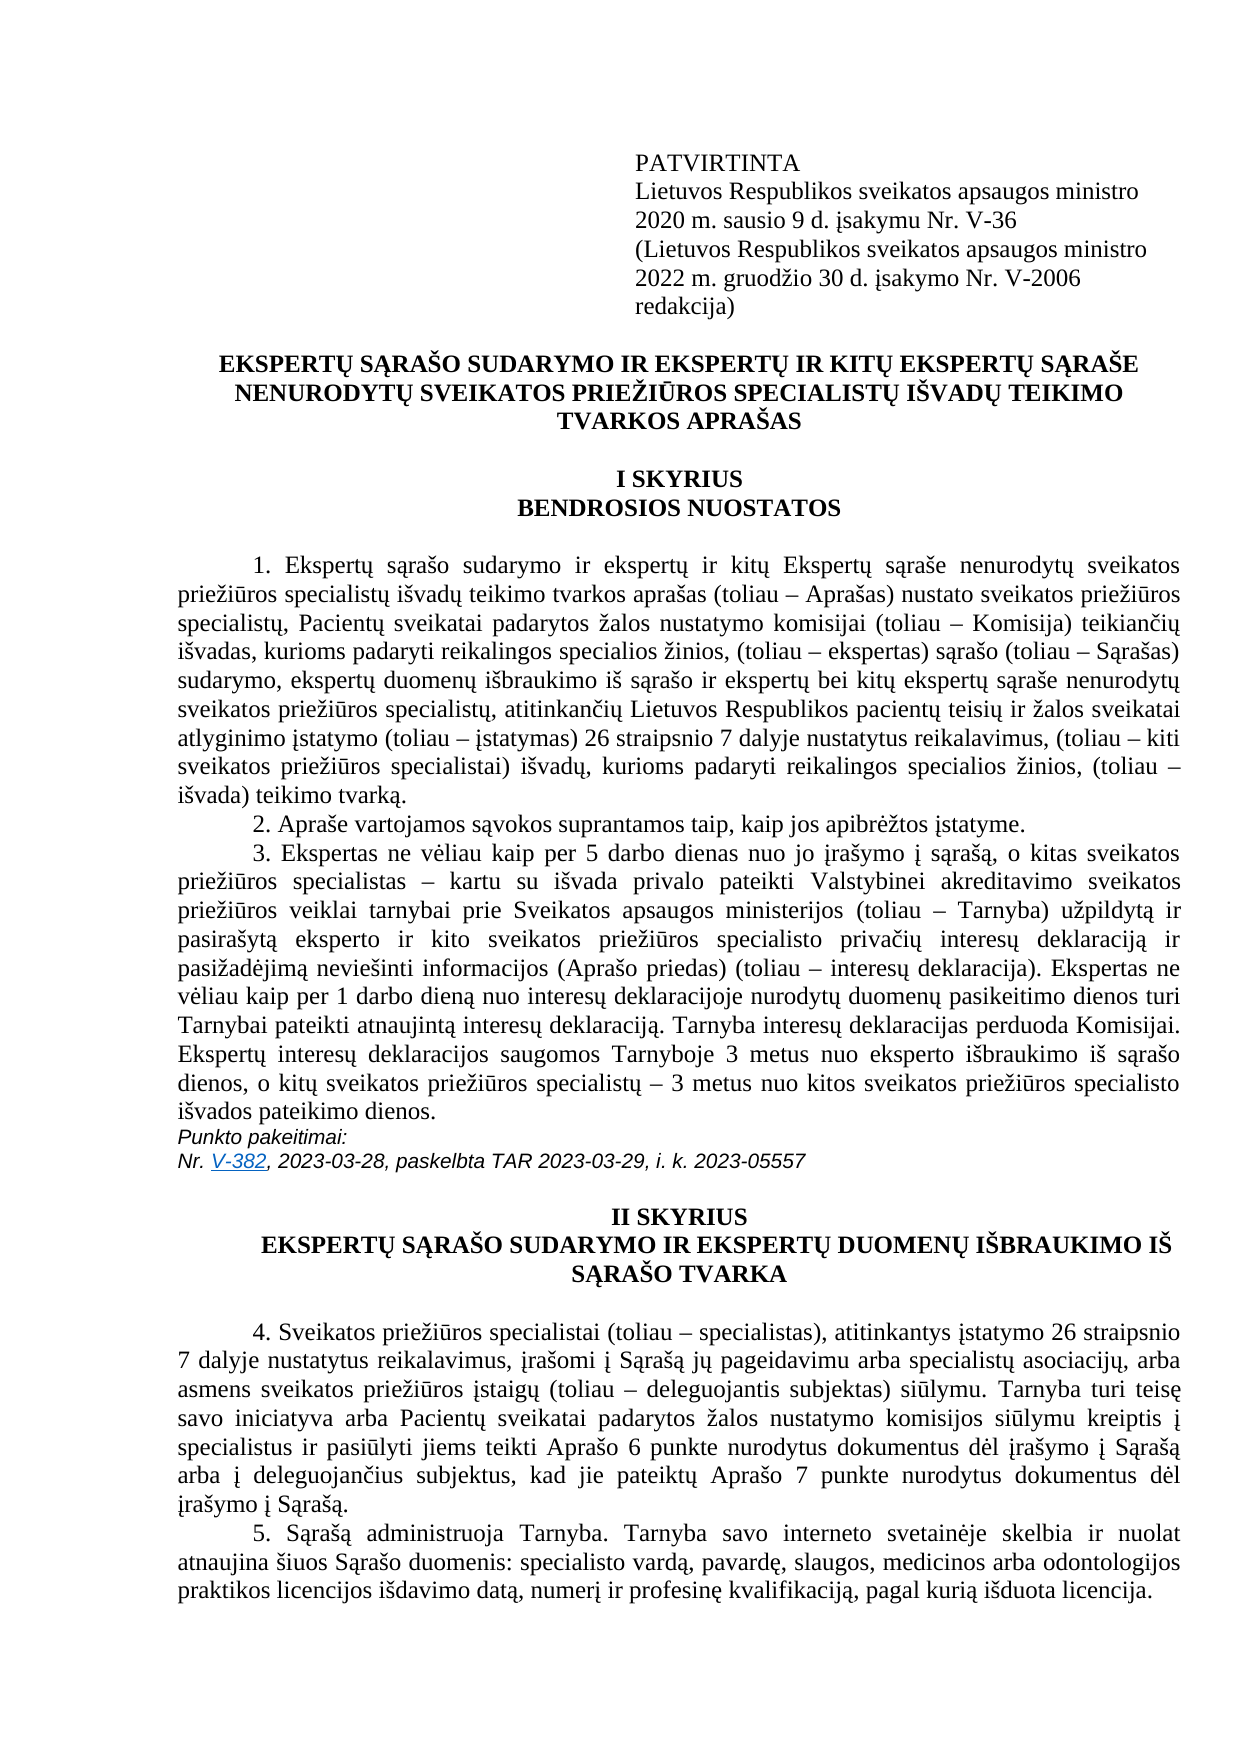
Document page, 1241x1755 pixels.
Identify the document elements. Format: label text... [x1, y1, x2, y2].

text EKSPERTŲ SĄRAŠO SUDARYMO IR EKSPERTŲ DUOMENŲ IŠBRAUKIMO IŠ SĄRAŠO TVARKA [177, 1231, 1181, 1288]
text (Lietuvos Respublikos sveikatos apsaugos ministro [635, 234, 1181, 263]
text 2020 m. sausio 9 d. įsakymu Nr. V-36 [635, 205, 1181, 234]
text Nr. V-382, 2023-03-28, paskelbta TAR 2023-03-29, i. k. 2023-05557 [177, 1149, 1181, 1173]
text 3. Ekspertas ne vėliau kaip per 5 darbo dienas nuo jo įrašymo į sąrašą, o kitas sveikatos priežiūros specialistas – kartu su išvada privalo pateikti Valstybinei akreditavimo sveikatos priežiūros veiklai tarnybai prie Sveikatos apsaugos ministerijos (toliau – Tarnyba) užpildytą ir pasirašytą eksperto ir kito sveikatos priežiūros specialisto privačių interesų deklaraciją ir pasižadėjimą neviešinti informacijos (Aprašo priedas) (toliau – interesų deklaracija). Ekspertas ne vėliau kaip per 1 darbo dieną nuo interesų deklaracijoje nurodytų duomenų pasikeitimo dienos turi Tarnybai pateikti atnaujintą interesų deklaraciją. Tarnyba interesų deklaracijas perduoda Komisijai. Ekspertų interesų deklaracijos saugomos Tarnyboje 3 metus nuo eksperto išbraukimo iš sąrašo dienos, o kitų sveikatos priežiūros specialistų – 3 metus nuo kitos sveikatos priežiūros specialisto išvados pateikimo dienos. [177, 838, 1181, 1125]
text Punkto pakeitimai: [177, 1125, 1181, 1149]
text EKSPERTŲ SĄRAŠO SUDARYMO IR EKSPERTŲ IR KITŲ EKSPERTŲ SĄRAŠE NENURODYTŲ SVEIKATOS PRIEŽIŪROS SPECIALISTŲ IŠVADŲ TEIKIMO TVARKOS APRAŠAS [177, 349, 1181, 435]
text redakcija) [635, 291, 1181, 320]
text Lietuvos Respublikos sveikatos apsaugos ministro [635, 176, 1181, 205]
text PATVIRTINTA [635, 148, 1181, 176]
text II SKYRIUS [177, 1202, 1181, 1231]
text 1. Ekspertų sąrašo sudarymo ir ekspertų ir kitų Ekspertų sąraše nenurodytų sveikatos priežiūros specialistų išvadų teikimo tvarkos aprašas (toliau – Aprašas) nustato sveikatos priežiūros specialistų, Pacientų sveikatai padarytos žalos nustatymo komisijai (toliau – Komisija) teikiančių išvadas, kurioms padaryti reikalingos specialios žinios, (toliau – ekspertas) sąrašo (toliau – Sąrašas) sudarymo, ekspertų duomenų išbraukimo iš sąrašo ir ekspertų bei kitų ekspertų sąraše nenurodytų sveikatos priežiūros specialistų, atitinkančių Lietuvos Respublikos pacientų teisių ir žalos sveikatai atlyginimo įstatymo (toliau – įstatymas) 26 straipsnio 7 dalyje nustatytus reikalavimus, (toliau – kiti sveikatos priežiūros specialistai) išvadų, kurioms padaryti reikalingos specialios žinios, (toliau – išvada) teikimo tvarką. [177, 550, 1181, 809]
text 2. Apraše vartojamos sąvokos suprantamos taip, kaip jos apibrėžtos įstatyme. [177, 809, 1181, 838]
text 5. Sąrašą administruoja Tarnyba. Tarnyba savo interneto svetainėje skelbia ir nuolat atnaujina šiuos Sąrašo duomenis: specialisto vardą, pavardę, slaugos, medicinos arba odontologijos praktikos licencijos išdavimo datą, numerį ir profesinę kvalifikaciją, pagal kurią išduota licencija. [177, 1518, 1181, 1604]
text I SKYRIUS [177, 464, 1181, 493]
text 4. Sveikatos priežiūros specialistai (toliau – specialistas), atitinkantys įstatymo 26 straipsnio 7 dalyje nustatytus reikalavimus, įrašomi į Sąrašą jų pageidavimu arba specialistų asociacijų, arba asmens sveikatos priežiūros įstaigų (toliau – deleguojantis subjektas) siūlymu. Tarnyba turi teisę savo iniciatyva arba Pacientų sveikatai padarytos žalos nustatymo komisijos siūlymu kreiptis į specialistus ir pasiūlyti jiems teikti Aprašo 6 punkte nurodytus dokumentus dėl įrašymo į Sąrašą arba į deleguojančius subjektus, kad jie pateiktų Aprašo 7 punkte nurodytus dokumentus dėl įrašymo į Sąrašą. [177, 1317, 1181, 1518]
text 2022 m. gruodžio 30 d. įsakymo Nr. V-2006 [635, 263, 1181, 291]
text BENDROSIOS NUOSTATOS [177, 493, 1181, 521]
